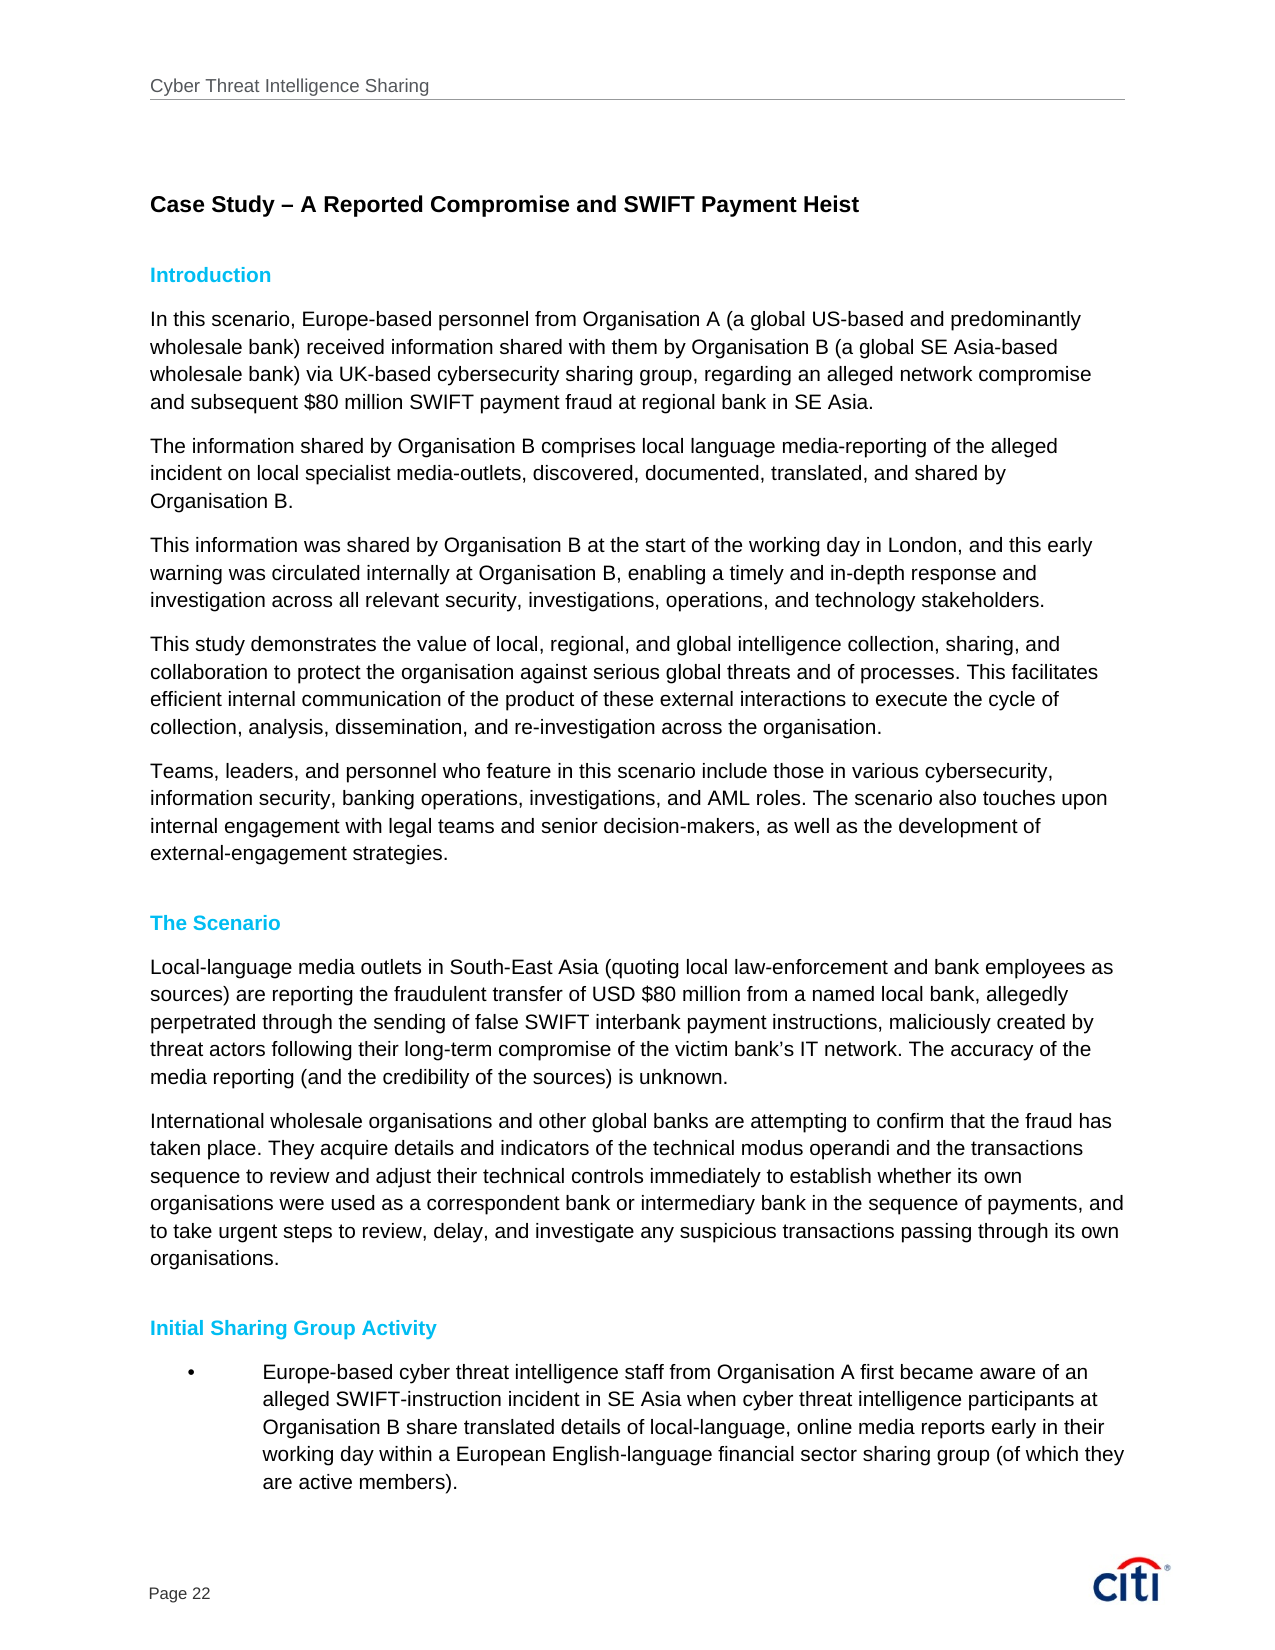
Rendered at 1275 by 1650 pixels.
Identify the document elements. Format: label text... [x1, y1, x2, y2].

list Europe-based cyber threat intelligence staff from Organisation A first became aware of an alleged SWIFT-instruction incident in SE Asia when cyber threat intelligence participants at Organisation B share translated details of local-language, online media reports early in their working day within a European English-language financial sector sharing group (of which they are active members). [187, 1359, 1125, 1493]
text This information was shared by Organisation B at the start of the working day in London, and this early warning was circulated internally at Organisation B, enabling a timely and in-depth response and investigation across all relevant security, investigations, operations, and technology stakeholders. [150, 533, 1125, 612]
text Teams, leaders, and personnel who feature in this scenario include those in various cybersecurity, information security, banking operations, investigations, and AML roles. The scenario also touches upon internal engagement with legal teams and senior decision-makers, as well as the development of external-engagement strategies. [150, 759, 1125, 865]
text In this scenario, Europe-based personnel from Organisation A (a global US-based and predominantly wholesale bank) received information shared with them by Organisation B (a global SE Asia-based wholesale bank) via UK-based cybersecurity sharing group, regarding an alleged network compromise and subsequent $80 million SWIFT payment fraud at regional bank in SE Asia. [150, 307, 1125, 413]
subtitle Case Study – A Reported Compromise and SWIFT Payment Heist [150, 191, 1125, 217]
text International wholesale organisations and other global banks are attempting to confirm that the fraud has taken place. They acquire details and indicators of the technical modus operandi and the transactions sequence to review and adjust their technical controls immediately to establish whether its own organisations were used as a correspondent bank or intermediary bank in the sequence of payments, and to take urgent steps to review, delay, and investigate any suspicious transactions passing through its own organisations. [150, 1109, 1125, 1270]
subtitle Introduction [150, 263, 1125, 287]
subtitle Initial Sharing Group Activity [150, 1315, 1125, 1339]
text This study demonstrates the value of local, regional, and global intelligence collection, sharing, and collaboration to protect the organisation against serious global threats and of processes. This facilitates efficient internal communication of the product of these external interactions to execute the cycle of collection, analysis, dissemination, and re-investigation across the organisation. [150, 632, 1125, 738]
text Local-language media outlets in South-East Asia (quoting local law-enforcement and bank employees as sources) are reporting the fraudulent transfer of USD $80 million from a named local bank, allegedly perpetrated through the sending of false SWIFT interbank payment instructions, maliciously created by threat actors following their long-term compromise of the victim bank’s IT network. The accuracy of the media reporting (and the credibility of the sources) is unknown. [150, 954, 1125, 1088]
subtitle The Scenario [150, 910, 1125, 934]
text The information shared by Organisation B comprises local language media-reporting of the alleged incident on local specialist media-outlets, discovered, documented, translated, and shared by Organisation B. [150, 434, 1125, 513]
